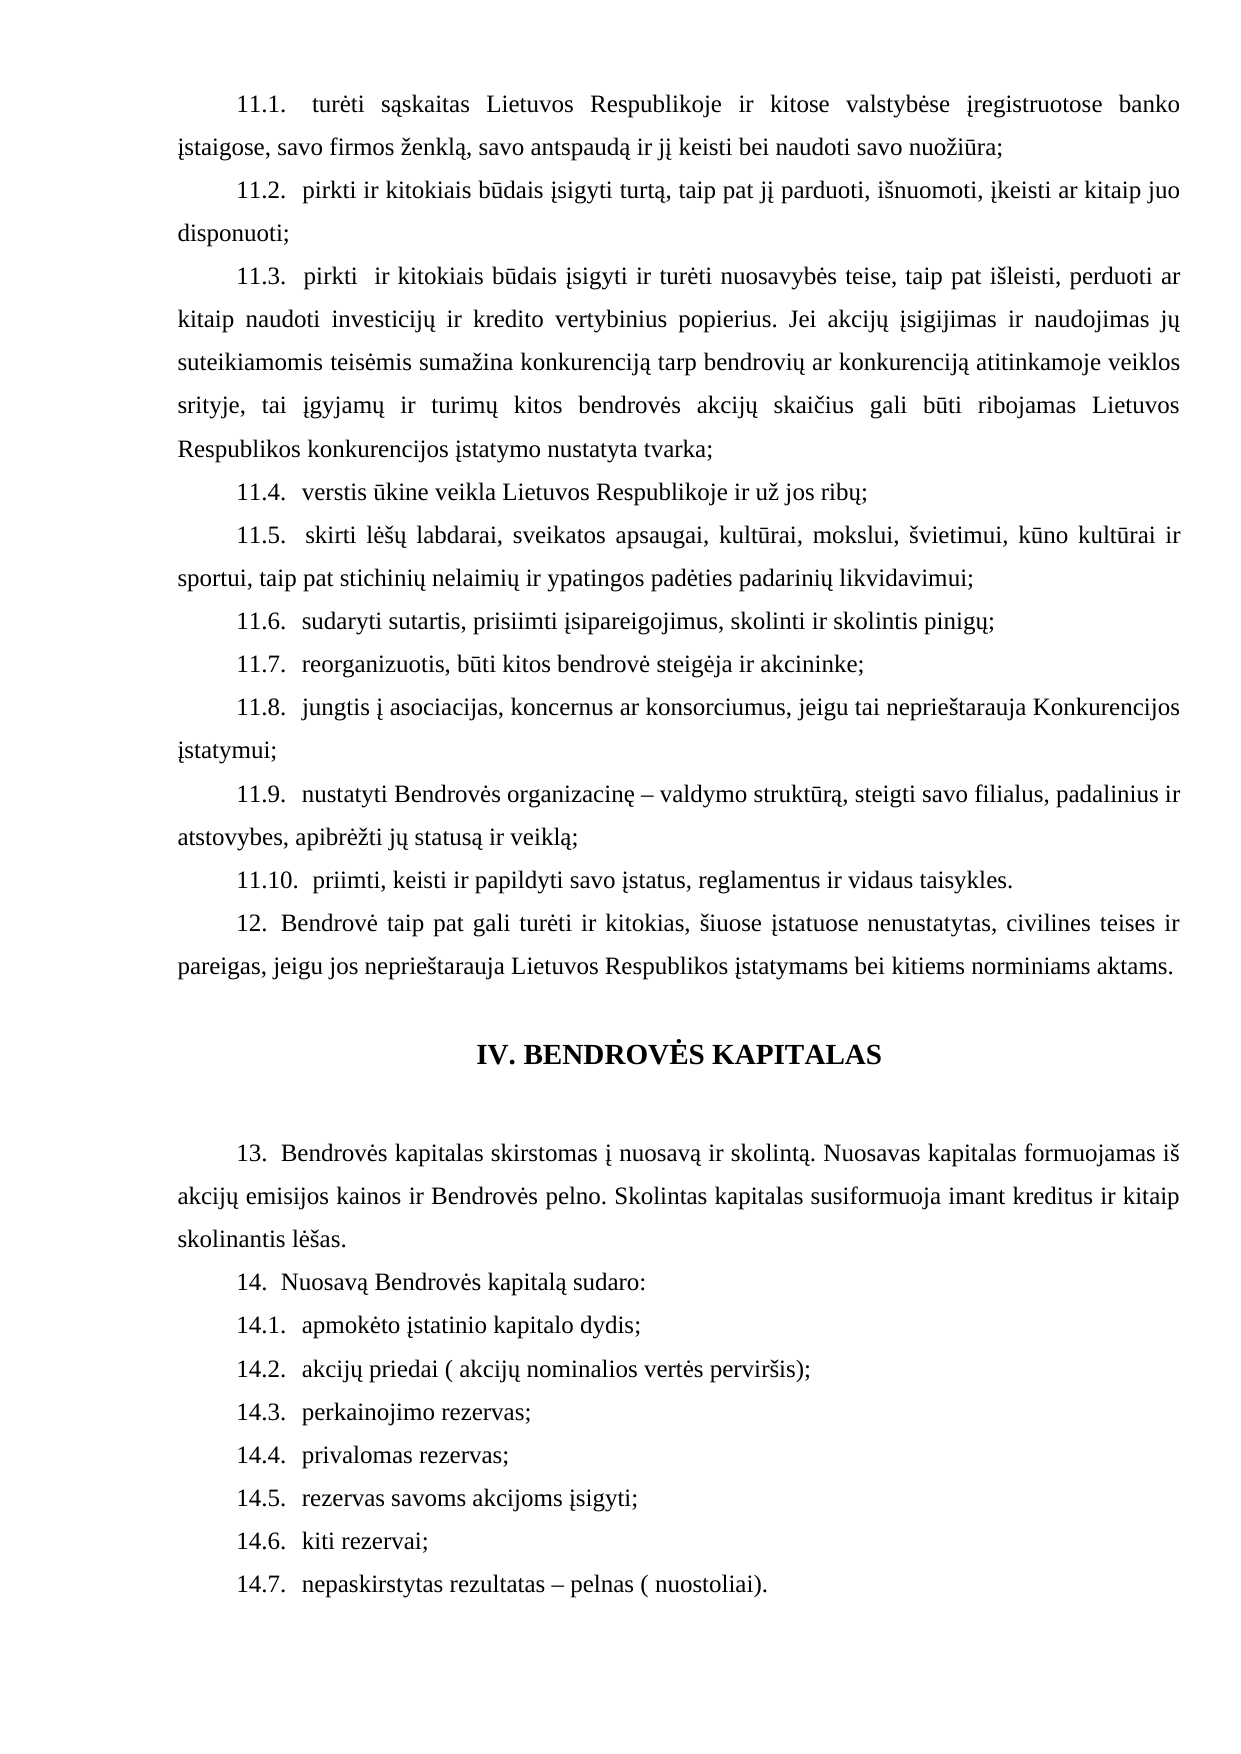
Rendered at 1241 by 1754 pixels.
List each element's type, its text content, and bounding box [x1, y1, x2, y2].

text 11.6. sudaryti sutartis, prisiimti įsipareigojimus, skolinti ir skolintis pinigų; [177, 606, 1181, 635]
text IV. BENDROVĖS KAPITALAS [177, 1037, 1181, 1071]
text 11.5. skirti lėšų labdarai, sveikatos apsaugai, kultūrai, mokslui, švietimui, kūno kultūrai ir sportui, taip pat stichinių nelaimių ir ypatingos padėties padarinių likvidavimui; [177, 520, 1181, 592]
text 11.8. jungtis į asociacijas, koncernus ar konsorciumus, jeigu tai neprieštarauja Konkurencijos įstatymui; [177, 692, 1181, 764]
text 11.7. reorganizuotis, būti kitos bendrovė steigėja ir akcininke; [177, 649, 1181, 678]
text 11.9. nustatyti Bendrovės organizacinę – valdymo struktūrą, steigti savo filialus, padalinius ir atstovybes, apibrėžti jų statusą ir veiklą; [177, 779, 1181, 851]
text 14.1. apmokėto įstatinio kapitalo dydis; [177, 1311, 1181, 1339]
text 14.4. privalomas rezervas; [177, 1440, 1181, 1469]
text 14.2. akcijų priedai ( akcijų nominalios vertės perviršis); [177, 1354, 1181, 1382]
text 13. Bendrovės kapitalas skirstomas į nuosavą ir skolintą. Nuosavas kapitalas formuojamas iš akcijų emisijos kainos ir Bendrovės pelno. Skolintas kapitalas susiformuoja imant kreditus ir kitaip skolinantis lėšas. [177, 1138, 1181, 1253]
text 12. Bendrovė taip pat gali turėti ir kitokias, šiuose įstatuose nenustatytas, civilines teises ir pareigas, jeigu jos neprieštarauja Lietuvos Respublikos įstatymams bei kitiems norminiams aktams. [177, 908, 1181, 980]
text 11.10. priimti, keisti ir papildyti savo įstatus, reglamentus ir vidaus taisykles. [177, 865, 1181, 894]
text 14. Nuosavą Bendrovės kapitalą sudaro: [177, 1267, 1181, 1296]
text 14.5. rezervas savoms akcijoms įsigyti; [177, 1483, 1181, 1512]
text 11.1. turėti sąskaitas Lietuvos Respublikoje ir kitose valstybėse įregistruotose banko įstaigose, savo firmos ženklą, savo antspaudą ir jį keisti bei naudoti savo nuožiūra; [177, 89, 1181, 161]
text 11.2. pirkti ir kitokiais būdais įsigyti turtą, taip pat jį parduoti, išnuomoti, įkeisti ar kitaip juo disponuoti; [177, 175, 1181, 247]
text 14.6. kiti rezervai; [177, 1526, 1181, 1555]
text 11.3. pirkti ir kitokiais būdais įsigyti ir turėti nuosavybės teise, taip pat išleisti, perduoti ar kitaip naudoti investicijų ir kredito vertybinius popierius. Jei akcijų įsigijimas ir naudojimas jų suteikiamomis teisėmis sumažina konkurenciją tarp bendrovių ar konkurenciją atitinkamoje veiklos srityje, tai įgyjamų ir turimų kitos bendrovės akcijų skaičius gali būti ribojamas Lietuvos Respublikos konkurencijos įstatymo nustatyta tvarka; [177, 261, 1181, 462]
text 11.4. verstis ūkine veikla Lietuvos Respublikoje ir už jos ribų; [177, 477, 1181, 506]
text 14.7. nepaskirstytas rezultatas – pelnas ( nuostoliai). [177, 1569, 1181, 1598]
text 14.3. perkainojimo rezervas; [177, 1397, 1181, 1426]
